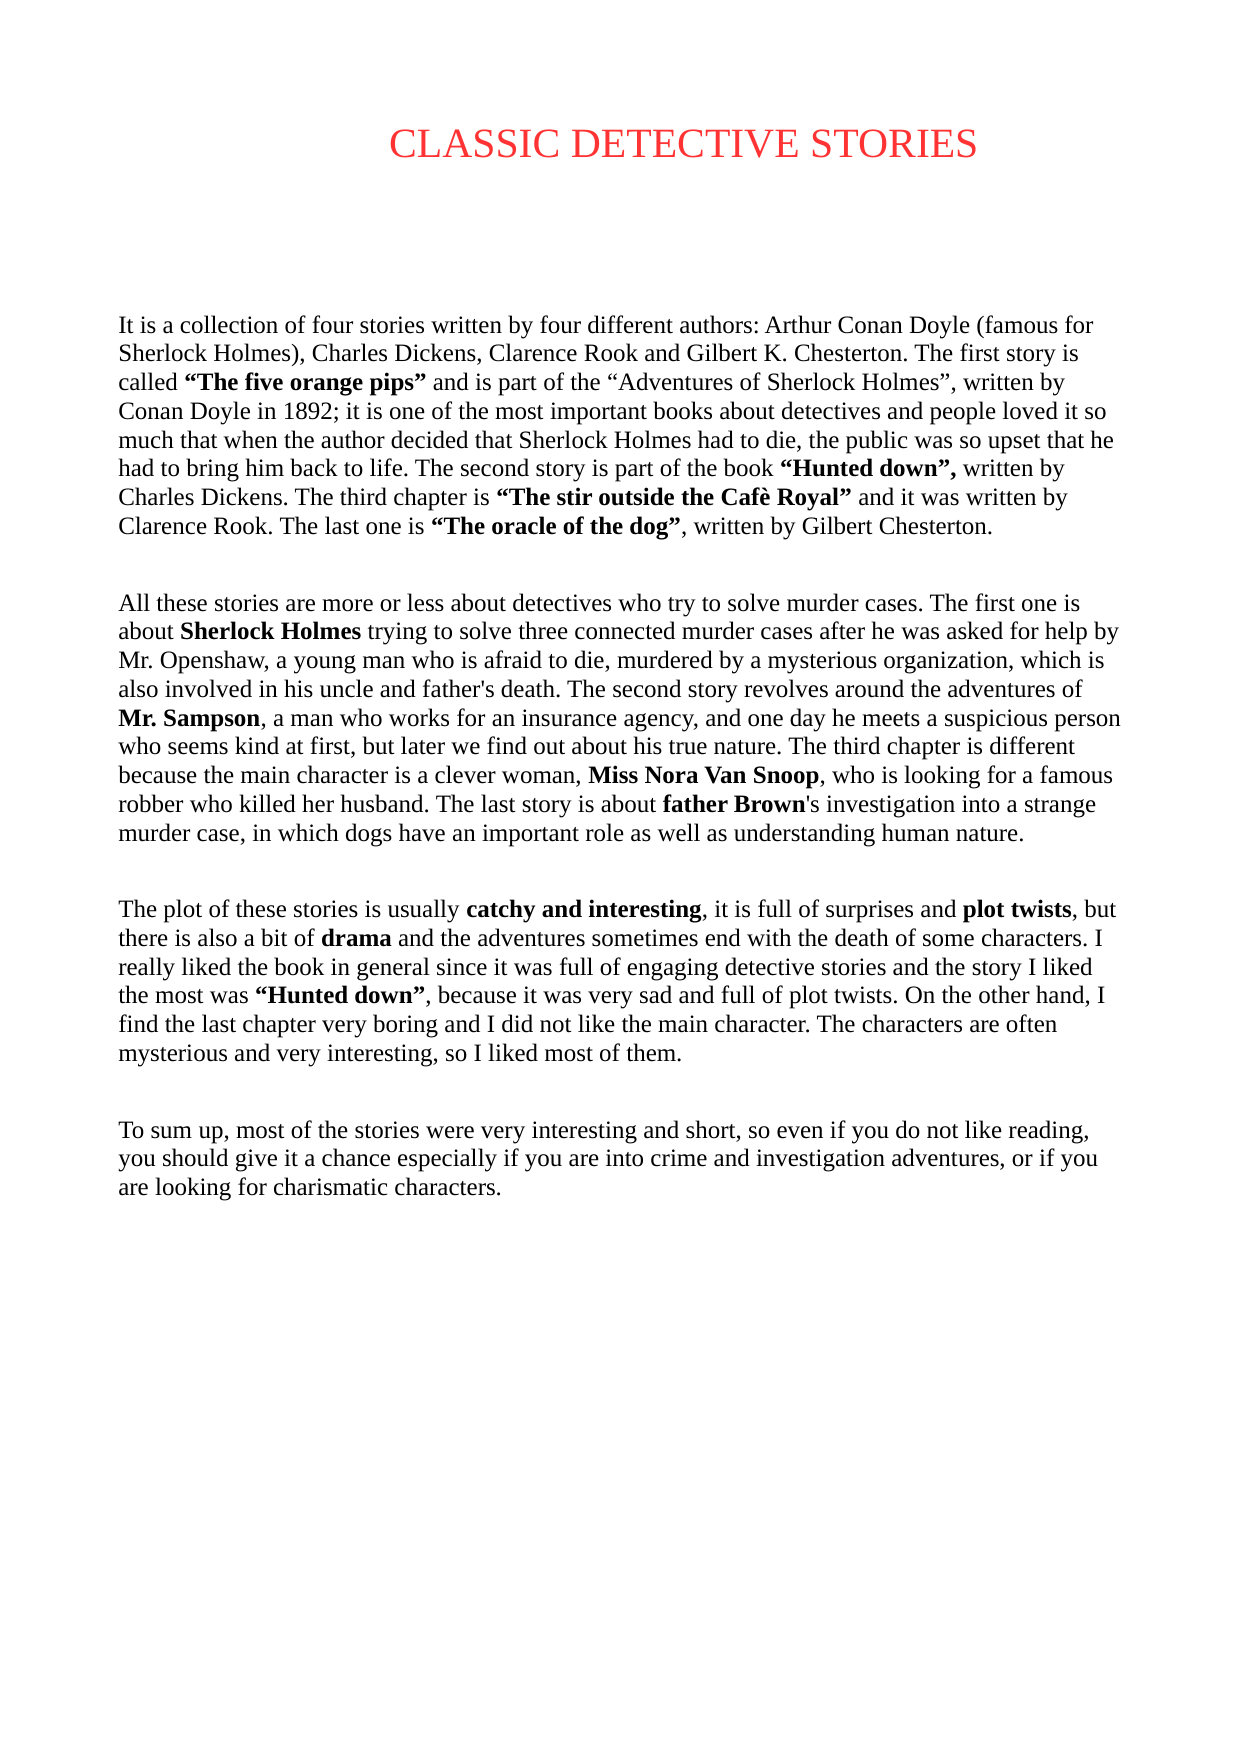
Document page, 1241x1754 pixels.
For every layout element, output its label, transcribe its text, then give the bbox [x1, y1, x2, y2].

text The plot of these stories is usually catchy and interesting, it is full of surprises and plot twists, but there is also a bit of drama and the adventures sometimes end with the death of some characters. I really liked the book in general since it was full of engaging detective stories and the story I liked the most was “Hunted down”, because it was very sad and full of plot twists. On the other hand, I find the last chapter very boring and I did not like the main character. The characters are often mysterious and very interesting, so I liked most of them. [118, 894, 1122, 1067]
text It is a collection of four stories written by four different authors: Arthur Conan Doyle (famous for Sherlock Holmes), Charles Dickens, Clarence Rook and Gilbert K. Chesterton. The first story is called “The five orange pips” and is part of the “Adventures of Sherlock Holmes”, written by Conan Doyle in 1892; it is one of the most important books about detectives and people loved it so much that when the author decided that Sherlock Holmes had to die, the public was so upset that he had to bring him back to life. The second story is part of the book “Hunted down”, written by Charles Dickens. The third chapter is “The stir outside the Cafè Royal” and it was written by Clarence Rook. The last one is “The oracle of the dog”, written by Gilbert Chesterton. [118, 310, 1122, 540]
text To sum up, most of the stories were very interesting and short, so even if you do not like reading, you should give it a chance especially if you are into crime and investigation adventures, or if you are looking for charismatic characters. [118, 1115, 1122, 1201]
text CLASSIC DETECTIVE STORIES [118, 118, 1122, 166]
text All these stories are more or less about detectives who try to solve murder cases. The first one is about Sherlock Holmes trying to solve three connected murder cases after he was asked for help by Mr. Openshaw, a young man who is afraid to die, murdered by a mysterious organization, which is also involved in his uncle and father's death. The second story revolves around the adventures of Mr. Sampson, a man who works for an insurance agency, and one day he meets a suspicious person who seems kind at first, but later we find out about his true nature. The third chapter is different because the main character is a clever woman, Miss Nora Van Snoop, who is looking for a famous robber who killed her husband. The last story is about father Brown's investigation into a strange murder case, in which dogs have an important role as well as understanding human nature. [118, 588, 1122, 846]
